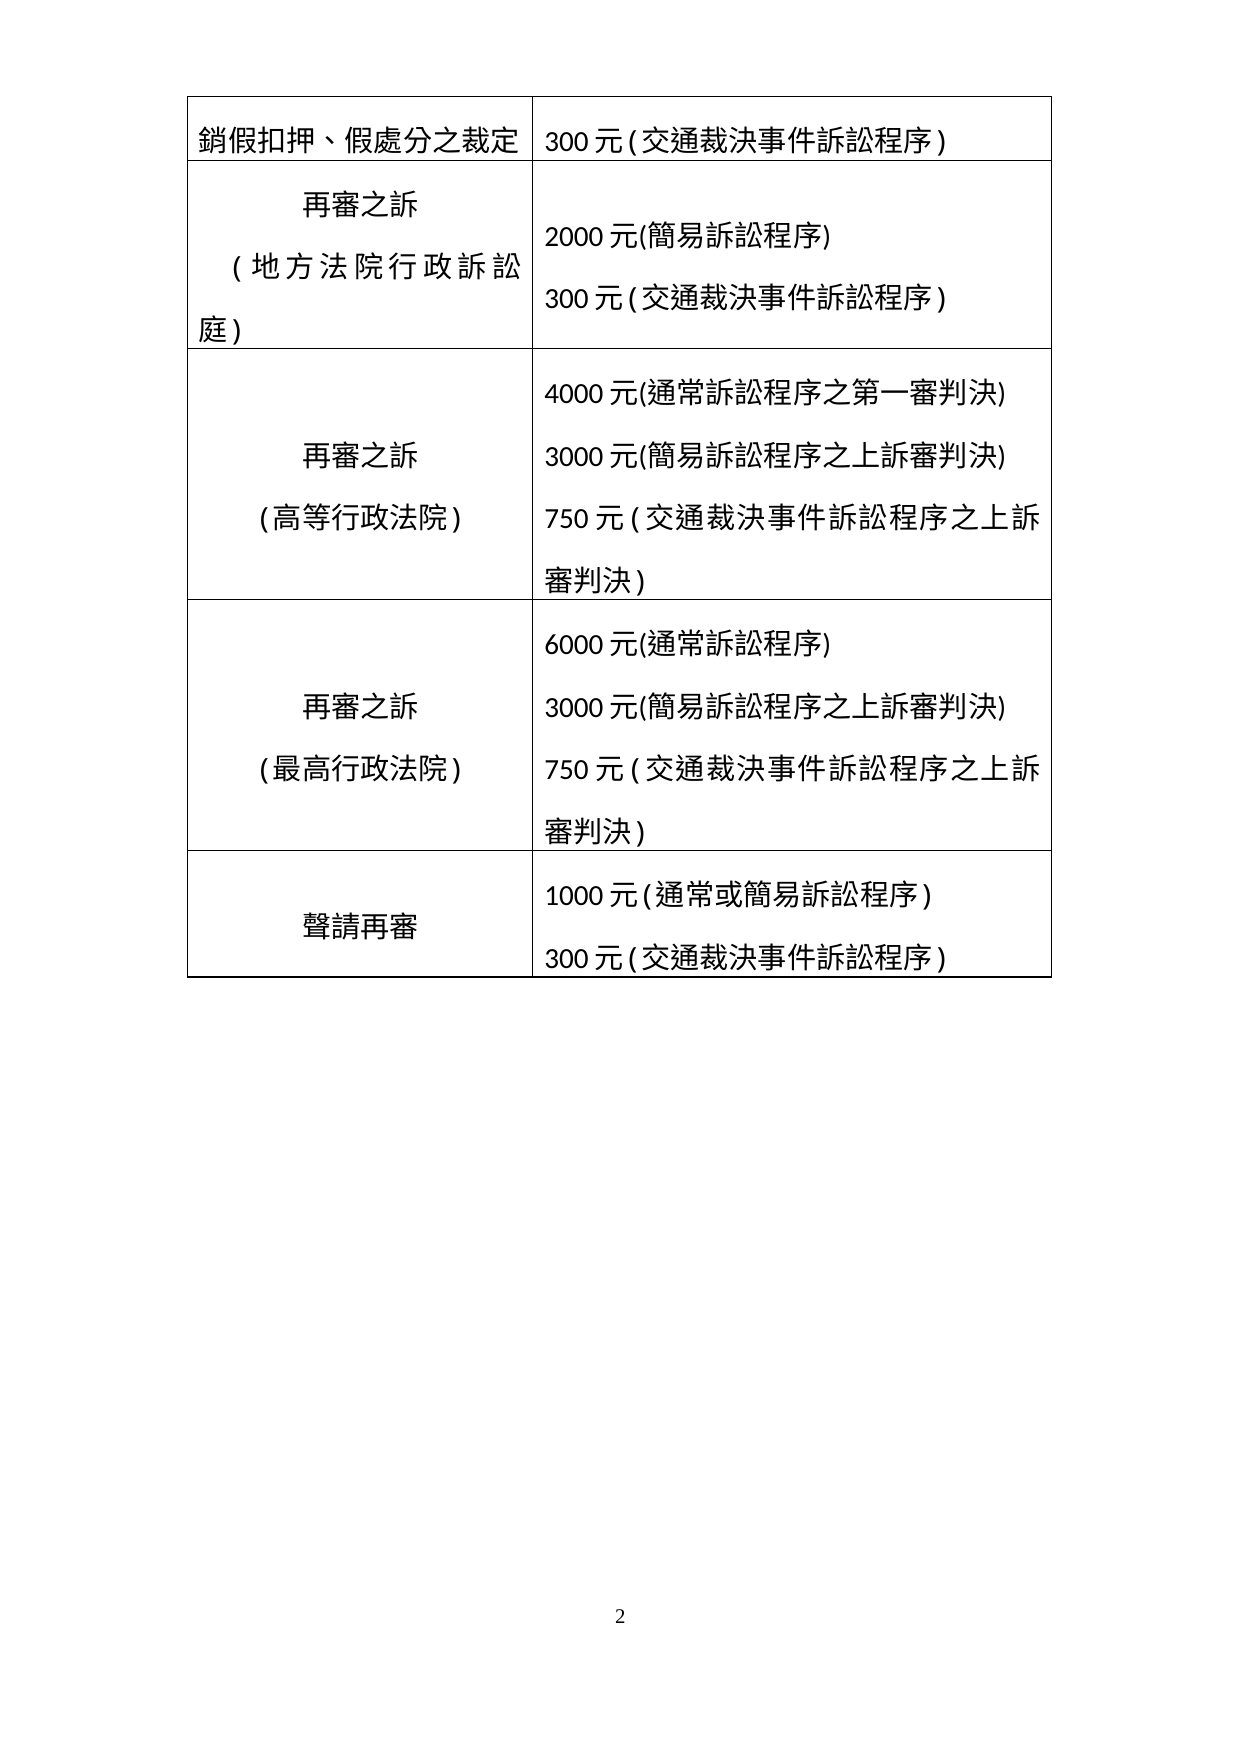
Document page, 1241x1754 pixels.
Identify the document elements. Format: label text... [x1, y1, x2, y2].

table_cell 聲請再審 [188, 851, 532, 976]
table_cell 再審之訴 (高等行政法院) [188, 349, 532, 599]
table_cell 4000元(通常訴訟程序之第一審判決) 3000元(簡易訴訟程序之上訴審判決) 750元(交通裁決事件訴訟程序之上訴審判決) [533, 349, 1051, 599]
table_cell 6000元(通常訴訟程序) 3000元(簡易訴訟程序之上訴審判決) 750元(交通裁決事件訴訟程序之上訴審判決) [533, 600, 1051, 850]
table_cell 1000元(通常或簡易訴訟程序) 300元(交通裁決事件訴訟程序) [533, 851, 1051, 976]
table_cell 再審之訴 (地方法院行政訴訟庭) [188, 161, 532, 348]
table_cell 銷假扣押、假處分之裁定 [188, 97, 532, 160]
table_cell 2000元(簡易訴訟程序) 300元(交通裁決事件訴訟程序) [533, 161, 1051, 348]
table_cell 再審之訴 (最高行政法院) [188, 600, 532, 850]
table_cell 300元(交通裁決事件訴訟程序) [533, 97, 1051, 160]
